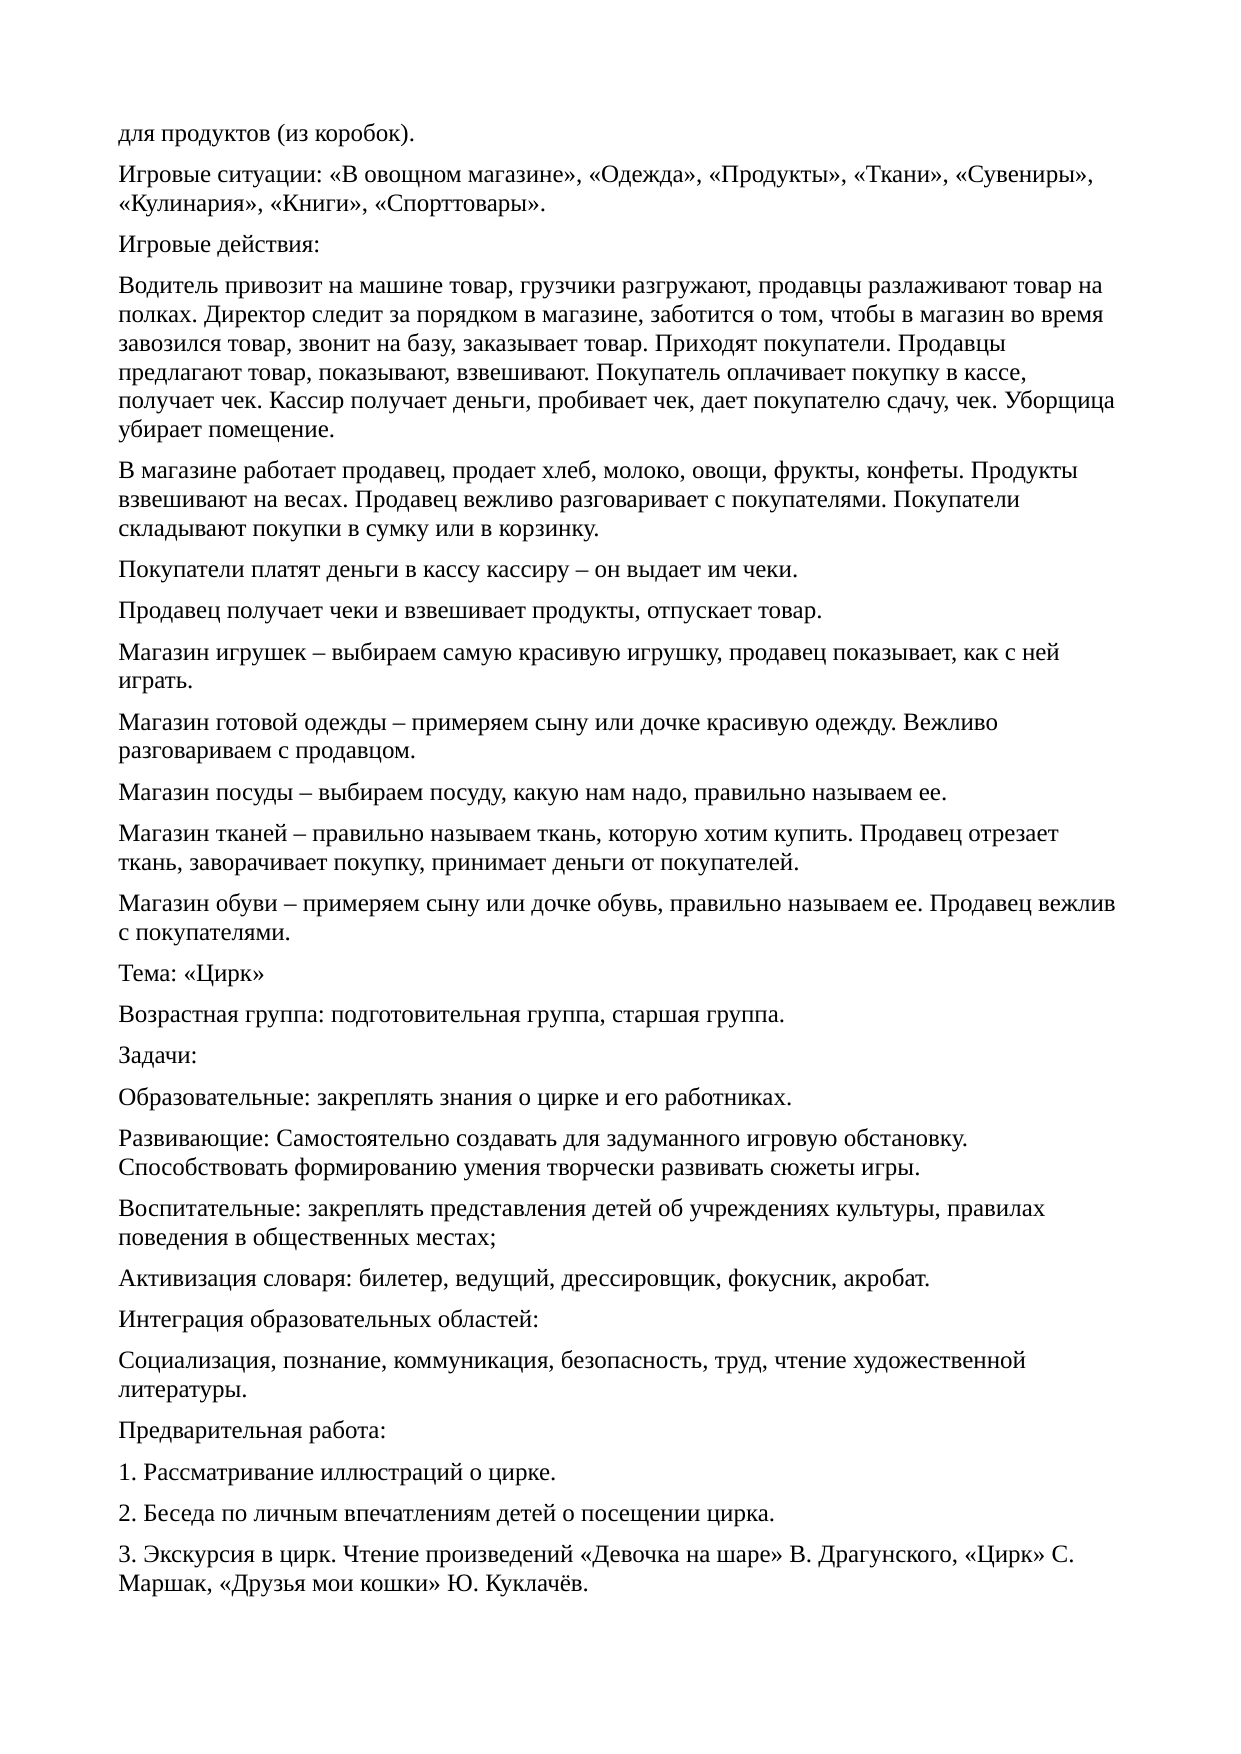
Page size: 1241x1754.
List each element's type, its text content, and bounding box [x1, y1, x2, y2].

text Тема: «Цирк» [118, 958, 1122, 987]
text Игровые действия: [118, 229, 1122, 258]
text Задачи: [118, 1041, 1122, 1069]
text Магазин игрушек – выбираем самую красивую игрушку, продавец показывает, как с ней играть. [118, 637, 1122, 694]
text Игровые ситуации: «В овощном магазине», «Одежда», «Продукты», «Ткани», «Сувениры», «Кулинария», «Книги», «Спорттовары». [118, 159, 1122, 217]
text 2. Беседа по личным впечатлениям детей о посещении цирка. [118, 1498, 1122, 1527]
text Интеграция образовательных областей: [118, 1304, 1122, 1333]
text 3. Экскурсия в цирк. Чтение произведений «Девочка на шаре» В. Драгунского, «Цирк» С. Маршак, «Друзья мои кошки» Ю. Куклачёв. [118, 1539, 1122, 1597]
text Предварительная работа: [118, 1416, 1122, 1444]
text для продуктов (из коробок). [118, 118, 1122, 147]
text Магазин готовой одежды – примеряем сыну или дочке красивую одежду. Вежливо разговариваем с продавцом. [118, 707, 1122, 764]
text 1. Рассматривание иллюстраций о цирке. [118, 1457, 1122, 1486]
text Водитель привозит на машине товар, грузчики разгружают, продавцы разлаживают товар на полках. Директор следит за порядком в магазине, заботится о том, чтобы в магазин во время завозился товар, звонит на базу, заказывает товар. Приходят покупатели. Продавцы предлагают товар, показывают, взвешивают. Покупатель оплачивает покупку в кассе, получает чек. Кассир получает деньги, пробивает чек, дает покупателю сдачу, чек. Уборщица убирает помещение. [118, 271, 1122, 443]
text Развивающие: Самостоятельно создавать для задуманного игровую обстановку. Способствовать формированию умения творчески развивать сюжеты игры. [118, 1123, 1122, 1181]
text Магазин обуви – примеряем сыну или дочке обувь, правильно называем ее. Продавец вежлив с покупателями. [118, 888, 1122, 946]
text Продавец получает чеки и взвешивает продукты, отпускает товар. [118, 596, 1122, 624]
text Магазин посуды – выбираем посуду, какую нам надо, правильно называем ее. [118, 777, 1122, 806]
text Покупатели платят деньги в кассу кассиру – он выдает им чеки. [118, 554, 1122, 583]
text В магазине работает продавец, продает хлеб, молоко, овощи, фрукты, конфеты. Продукты взвешивают на весах. Продавец вежливо разговаривает с покупателями. Покупатели складывают покупки в сумку или в корзинку. [118, 456, 1122, 542]
text Возрастная группа: подготовительная группа, старшая группа. [118, 999, 1122, 1028]
text Магазин тканей – правильно называем ткань, которую хотим купить. Продавец отрезает ткань, заворачивает покупку, принимает деньги от покупателей. [118, 818, 1122, 876]
text Социализация, познание, коммуникация, безопасность, труд, чтение художественной литературы. [118, 1346, 1122, 1403]
text Образовательные: закреплять знания о цирке и его работниках. [118, 1082, 1122, 1111]
text Активизация словаря: билетер, ведущий, дрессировщик, фокусник, акробат. [118, 1263, 1122, 1292]
text Воспитательные: закреплять представления детей об учреждениях культуры, правилах поведения в общественных местах; [118, 1193, 1122, 1251]
